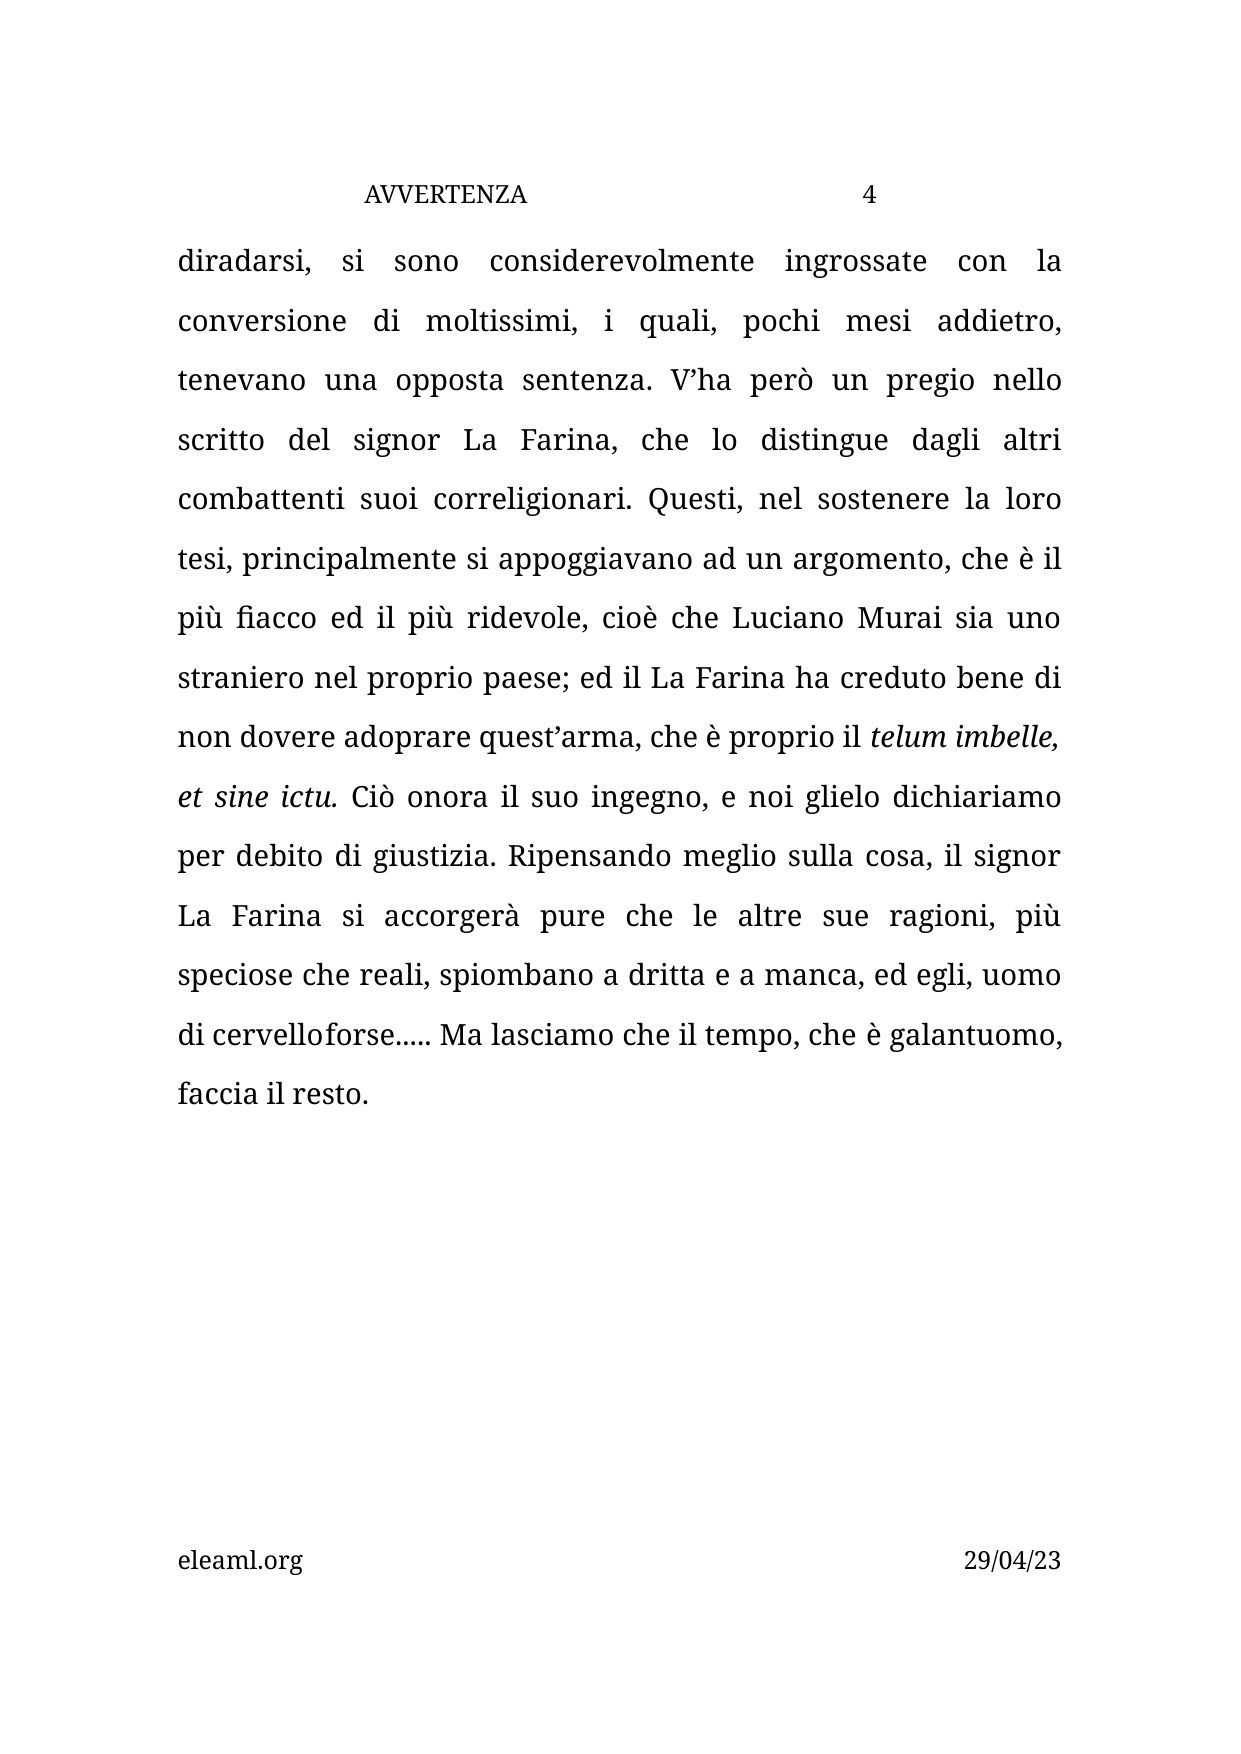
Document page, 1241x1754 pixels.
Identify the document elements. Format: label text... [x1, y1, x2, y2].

text diradarsi, si sono considerevolmente ingrossate con la conversione di moltissimi, i quali, pochi mesi addietro, tenevano una opposta sentenza. V’ha però un pregio nello scritto del signor La Farina, che lo distingue dagli altri combattenti suoi correligionari. Questi, nel sostenere la loro tesi, principalmente si appoggiavano ad un argomento, che è il più fiacco ed il più ridevole, cioè che Luciano Murai sia uno straniero nel proprio paese; ed il La Farina ha creduto bene di non dovere adoprare quest’arma, che è proprio il telum imbelle, et sine ictu. Ciò onora il suo ingegno, e noi glielo dichiariamo per debito di giustizia. Ripensando meglio sulla cosa, il signor La Farina si accorgerà pure che le altre sue ragioni, più speciose che reali, spiombano a dritta e a manca, ed egli, uomo di cervello forse..... Ma lasciamo che il tempo, che è galantuomo, faccia il resto. [177, 241, 1063, 1113]
